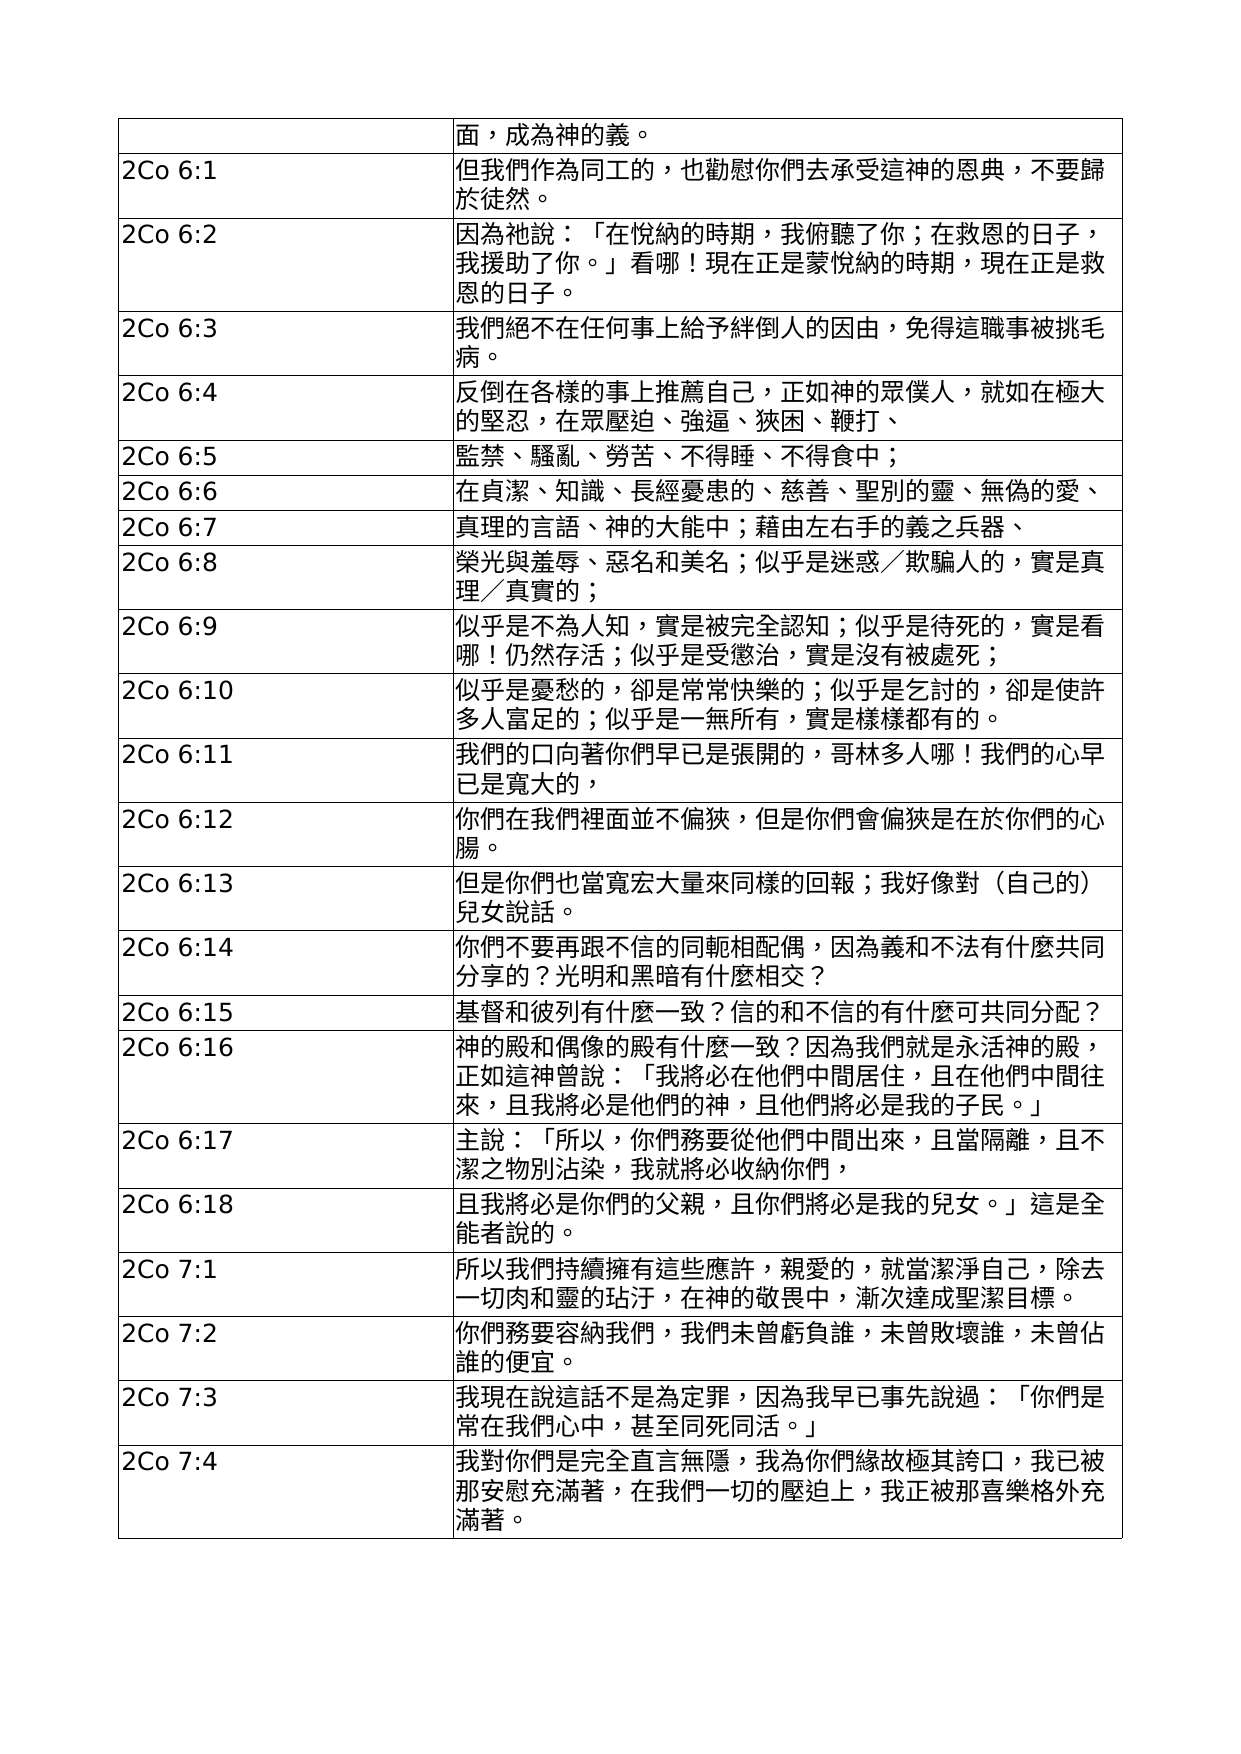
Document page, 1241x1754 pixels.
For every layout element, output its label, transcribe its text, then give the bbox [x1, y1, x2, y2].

table_cell 2Co 6:17 [119, 1124, 453, 1187]
table_cell 2Co 7:1 [119, 1253, 453, 1316]
table_cell 神的殿和偶像的殿有什麼一致？因為我們就是永活神的殿，正如這神曾說：「我將必在他們中間居住，且在他們中間往來，且我將必是他們的神，且他們將必是我的子民。」 [454, 1031, 1122, 1123]
table_cell 2Co 7:4 [119, 1446, 453, 1538]
table_cell 2Co 6:8 [119, 546, 453, 609]
table_cell 基督和彼列有什麼一致？信的和不信的有什麼可共同分配？ [454, 996, 1122, 1030]
table_cell 2Co 6:10 [119, 674, 453, 738]
table_cell 我對你們是完全直言無隱，我為你們緣故極其誇口，我已被那安慰充滿著，在我們一切的壓迫上，我正被那喜樂格外充滿著。 [454, 1446, 1122, 1538]
table_cell 我現在說這話不是為定罪，因為我早已事先說過：「你們是常在我們心中，甚至同死同活。」 [454, 1381, 1122, 1444]
table_cell 2Co 7:2 [119, 1317, 453, 1380]
table_cell 我們的口向著你們早已是張開的，哥林多人哪！我們的心早已是寬大的， [454, 739, 1122, 802]
table_cell 在貞潔、知識、長經憂患的、慈善、聖別的靈、無偽的愛、 [454, 476, 1122, 510]
table_cell 你們務要容納我們，我們未曾虧負誰，未曾敗壞誰，未曾佔誰的便宜。 [454, 1317, 1122, 1380]
table_cell 2Co 6:9 [119, 610, 453, 673]
table_cell 主說：「所以，你們務要從他們中間出來，且當隔離，且不潔之物別沾染，我就將必收納你們， [454, 1124, 1122, 1187]
table_cell 2Co 6:1 [119, 154, 453, 217]
table_cell 2Co 6:16 [119, 1031, 453, 1123]
table_cell 我們絕不在任何事上給予絆倒人的因由，免得這職事被挑毛病。 [454, 312, 1122, 375]
table_cell 且我將必是你們的父親，且你們將必是我的兒女。」這是全能者說的。 [454, 1189, 1122, 1252]
table_cell 似乎是憂愁的，卻是常常快樂的；似乎是乞討的，卻是使許多人富足的；似乎是一無所有，實是樣樣都有的。 [454, 674, 1122, 738]
table_cell 2Co 6:15 [119, 996, 453, 1030]
table_cell 面，成為神的義。 [454, 119, 1122, 153]
table_cell 2Co 7:3 [119, 1381, 453, 1444]
table_cell [119, 119, 453, 153]
table_cell 2Co 6:6 [119, 476, 453, 510]
table_cell 2Co 6:2 [119, 219, 453, 311]
table_cell 2Co 6:11 [119, 739, 453, 802]
table_cell 2Co 6:12 [119, 803, 453, 866]
table_cell 2Co 6:7 [119, 511, 453, 545]
table_cell 所以我們持續擁有這些應許，親愛的，就當潔淨自己，除去一切肉和靈的玷汙，在神的敬畏中，漸次達成聖潔目標。 [454, 1253, 1122, 1316]
table_cell 監禁、騷亂、勞苦、不得睡、不得食中； [454, 441, 1122, 474]
table_cell 2Co 6:13 [119, 867, 453, 930]
table_cell 2Co 6:4 [119, 376, 453, 439]
table_cell 但是你們也當寬宏大量來同樣的回報；我好像對（自己的）兒女說話。 [454, 867, 1122, 930]
table_cell 但我們作為同工的，也勸慰你們去承受這神的恩典，不要歸於徒然。 [454, 154, 1122, 217]
table_cell 榮光與羞辱、惡名和美名；似乎是迷惑／欺騙人的，實是真理／真實的； [454, 546, 1122, 609]
table_cell 因為祂說：「在悅納的時期，我俯聽了你；在救恩的日子，我援助了你。」看哪！現在正是蒙悅納的時期，現在正是救恩的日子。 [454, 219, 1122, 311]
table_cell 你們不要再跟不信的同軛相配偶，因為義和不法有什麼共同分享的？光明和黑暗有什麼相交？ [454, 931, 1122, 995]
table_cell 真理的言語、神的大能中；藉由左右手的義之兵器、 [454, 511, 1122, 545]
table_cell 反倒在各樣的事上推薦自己，正如神的眾僕人，就如在極大的堅忍，在眾壓迫、強逼、狹困、鞭打、 [454, 376, 1122, 439]
table_cell 2Co 6:3 [119, 312, 453, 375]
table_cell 2Co 6:14 [119, 931, 453, 995]
table_cell 你們在我們裡面並不偏狹，但是你們會偏狹是在於你們的心腸。 [454, 803, 1122, 866]
table_cell 2Co 6:18 [119, 1189, 453, 1252]
table_cell 2Co 6:5 [119, 441, 453, 474]
table_cell 似乎是不為人知，實是被完全認知；似乎是待死的，實是看哪！仍然存活；似乎是受懲治，實是沒有被處死； [454, 610, 1122, 673]
